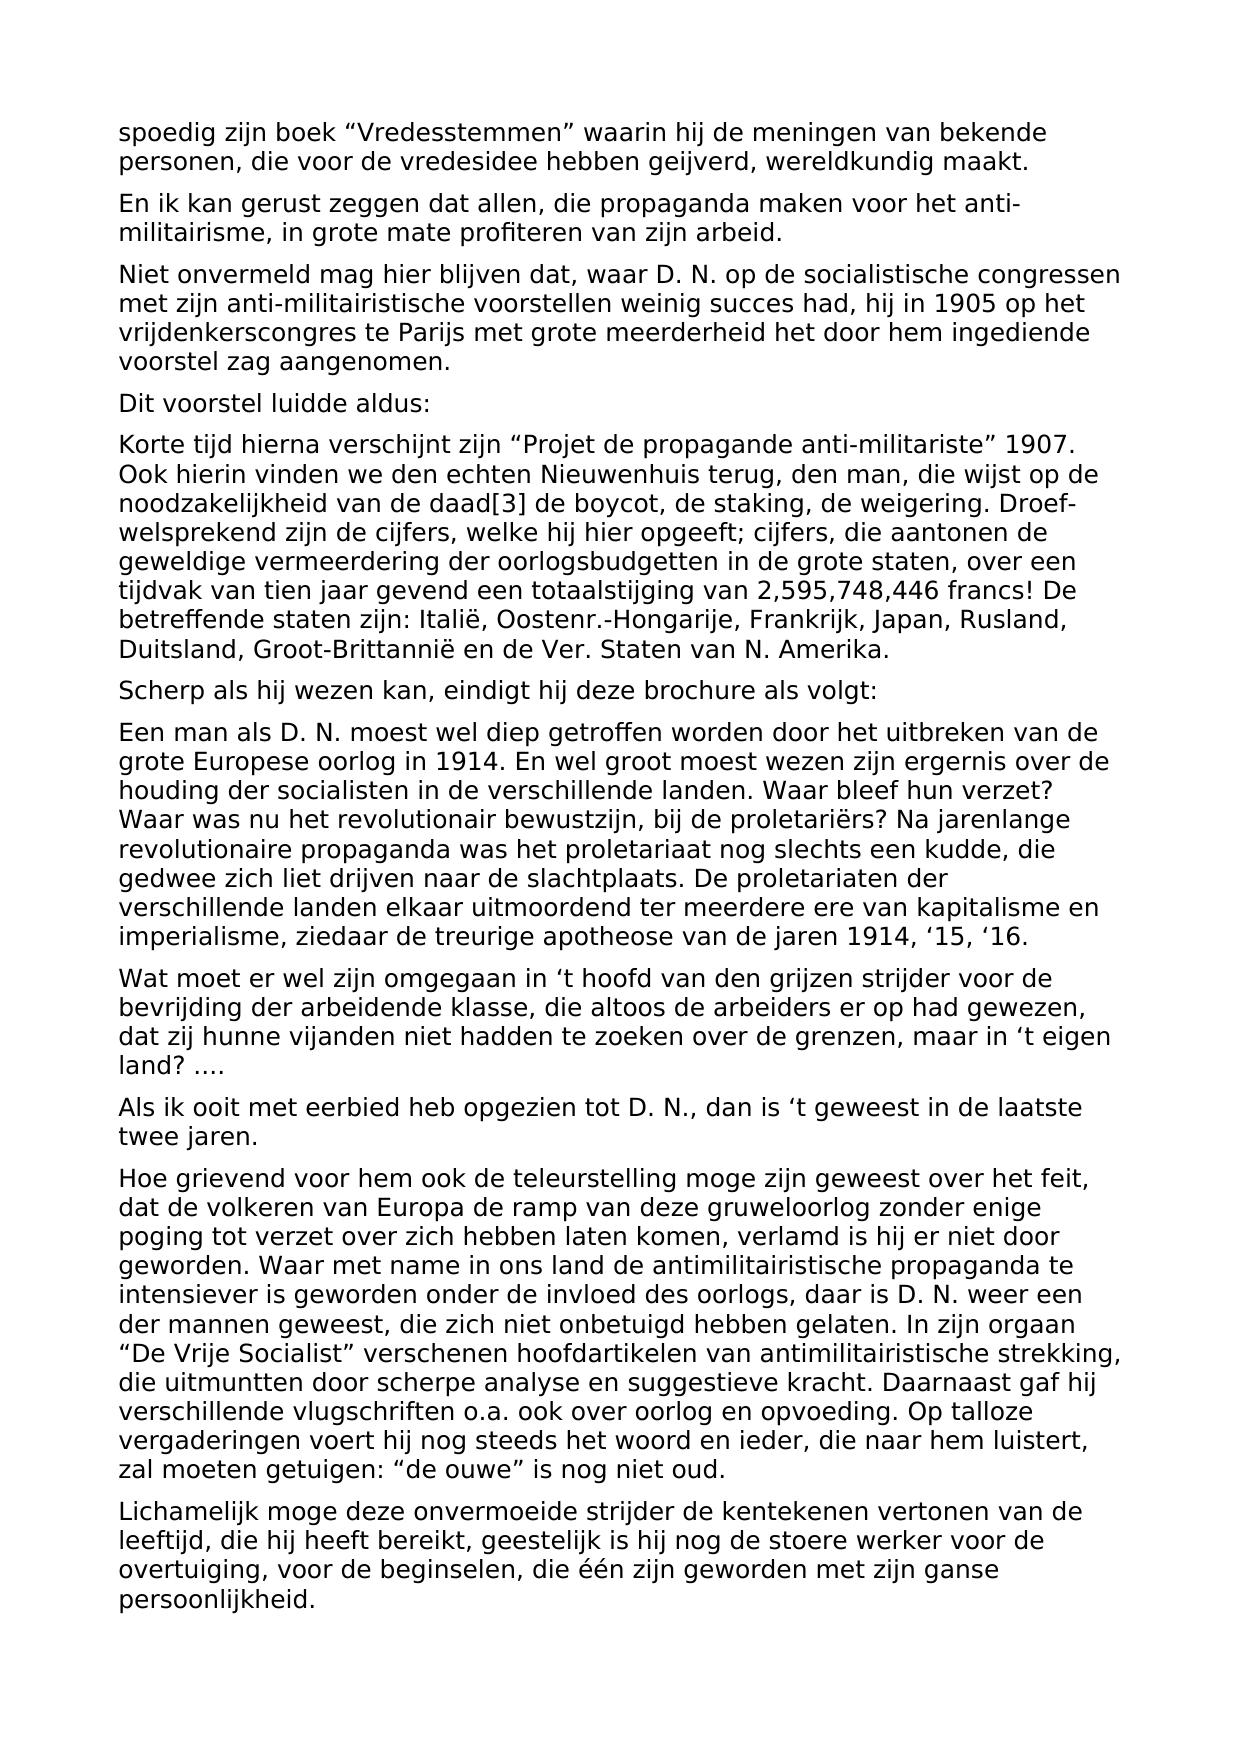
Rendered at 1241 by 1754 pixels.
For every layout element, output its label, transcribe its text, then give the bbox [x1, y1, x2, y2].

text Scherp als hij wezen kan, eindigt hij deze brochure als volgt: [118, 676, 1122, 706]
text Hoe grievend voor hem ook de teleurstelling moge zijn geweest over het feit, dat de volkeren van Europa de ramp van deze gruweloorlog zonder enige poging tot verzet over zich hebben laten komen, verlamd is hij er niet door geworden. Waar met name in ons land de antimilitairistische propaganda te intensiever is geworden onder de invloed des oorlogs, daar is D. N. weer een der mannen geweest, die zich niet onbetuigd hebben gelaten. In zijn orgaan “De Vrije Socialist” verschenen hoofdartikelen van antimilitairistische strekking, die uitmuntten door scherpe analyse en suggestieve kracht. Daarnaast gaf hij verschillende vlugschriften o.a. ook over oorlog en opvoeding. Op talloze vergaderingen voert hij nog steeds het woord en ieder, die naar hem luistert, zal moeten getuigen: “de ouwe” is nog niet oud. [118, 1164, 1122, 1485]
text Als ik ooit met eerbied heb opgezien tot D. N., dan is ‘t geweest in de laatste twee jaren. [118, 1093, 1122, 1151]
text Dit voorstel luidde aldus: [118, 389, 1122, 418]
text Lichamelijk moge deze onvermoeide strijder de kentekenen vertonen van de leeftijd, die hij heeft bereikt, geestelijk is hij nog de stoere werker voor de overtuiging, voor de beginselen, die één zijn geworden met zijn ganse persoonlijkheid. [118, 1497, 1122, 1614]
text Wat moet er wel zijn omgegaan in ‘t hoofd van den grijzen strijder voor de bevrijding der arbeidende klasse, die altoos de arbeiders er op had gewezen, dat zij hunne vijanden niet hadden te zoeken over de grenzen, maar in ‘t eigen land? .... [118, 964, 1122, 1081]
text Een man als D. N. moest wel diep getroffen worden door het uitbreken van de grote Europese oorlog in 1914. En wel groot moest wezen zijn ergernis over de houding der socialisten in de verschillende landen. Waar bleef hun verzet? Waar was nu het revolutionair bewustzijn, bij de proletariërs? Na jarenlange revolutionaire propaganda was het proletariaat nog slechts een kudde, die gedwee zich liet drijven naar de slachtplaats. De proletariaten der verschillende landen elkaar uitmoordend ter meerdere ere van kapitalisme en imperialisme, ziedaar de treurige apotheose van de jaren 1914, ‘15, ‘16. [118, 718, 1122, 951]
text Korte tijd hierna verschijnt zijn “Projet de propagande anti-militariste” 1907. Ook hierin vinden we den echten Nieuwenhuis terug, den man, die wijst op de noodzakelijkheid van de daad[3] de boycot, de staking, de weigering. Droef-welsprekend zijn de cijfers, welke hij hier opgeeft; cijfers, die aantonen de geweldige vermeerdering der oorlogsbudgetten in de grote staten, over een tijdvak van tien jaar gevend een totaalstijging van 2,595,748,446 francs! De betreffende staten zijn: Italië, Oostenr.-Hongarije, Frankrijk, Japan, Rusland, Duitsland, Groot-Brittannië en de Ver. Staten van N. Amerika. [118, 431, 1122, 664]
text spoedig zijn boek “Vredesstemmen” waarin hij de meningen van bekende personen, die voor de vredesidee hebben geijverd, wereldkundig maakt. [118, 118, 1122, 176]
text Niet onvermeld mag hier blijven dat, waar D. N. op de socialistische congressen met zijn anti-militairistische voorstellen weinig succes had, hij in 1905 op het vrijdenkerscongres te Parijs met grote meerderheid het door hem ingediende voorstel zag aangenomen. [118, 260, 1122, 376]
text En ik kan gerust zeggen dat allen, die propaganda maken voor het anti-militairisme, in grote mate profiteren van zijn arbeid. [118, 189, 1122, 247]
